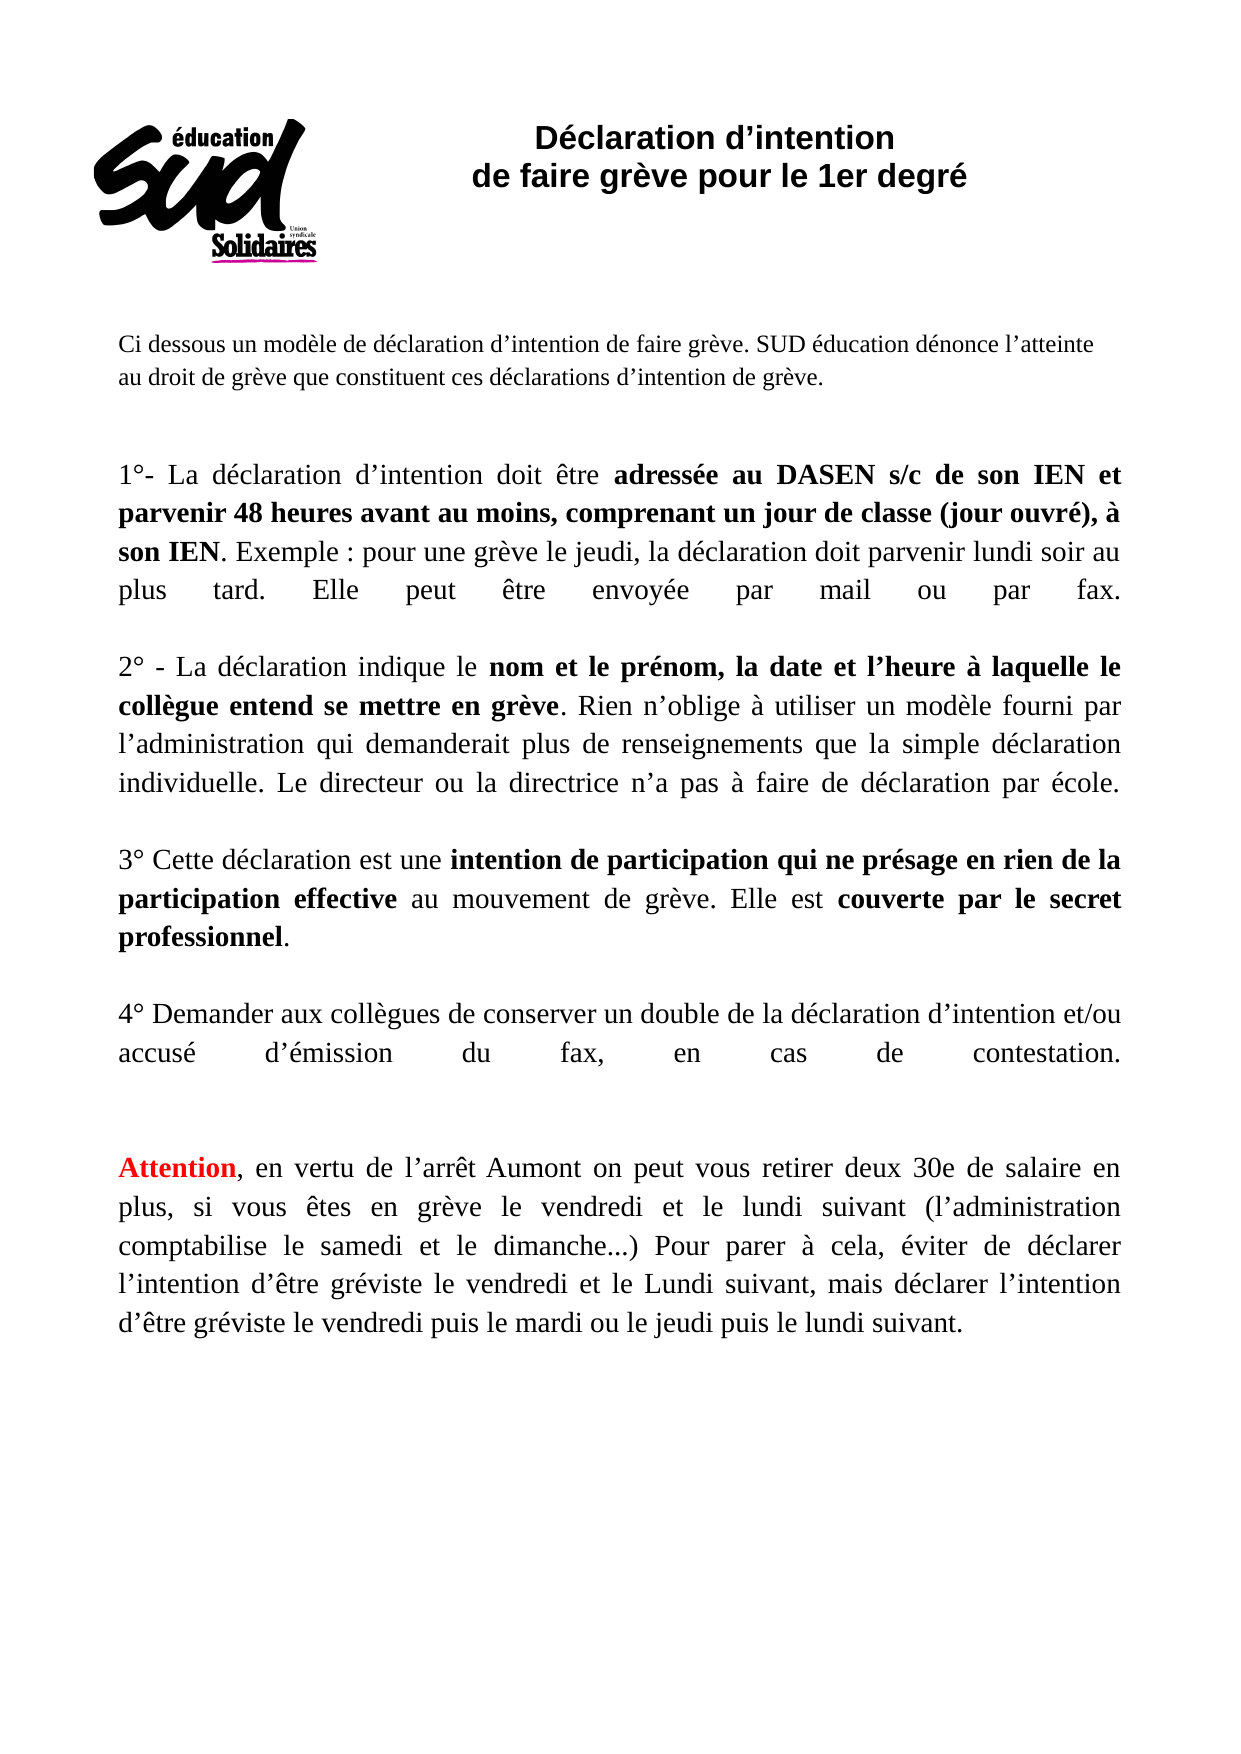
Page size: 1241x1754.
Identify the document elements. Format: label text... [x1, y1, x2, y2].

subtitle de faire grève pour le 1er degré [317, 157, 1122, 233]
picture [93, 119, 317, 263]
text Ci dessous un modèle de déclaration d’intention de faire grève. SUD éducation dénonce l’atteinte au droit de grève que constituent ces déclarations d’intention de grève. [118, 329, 1122, 390]
text 1°- La déclaration d’intention doit être adressée au DASEN s/c de son IEN et parvenir 48 heures avant au moins, comprenant un jour de classe (jour ouvré), à son IEN. Exemple : pour une grève le jeudi, la déclaration doit parvenir lundi soir au plus tard. Elle peut être envoyée par mail ou par fax. 2° - La déclaration indique le nom et le prénom, la date et l’heure à laquelle le collègue entend se mettre en grève. Rien n’oblige à utiliser un modèle fourni par l’administration qui demanderait plus de renseignements que la simple déclaration individuelle. Le directeur ou la directrice n’a pas à faire de déclaration par école. 3° Cette déclaration est une intention de participation qui ne présage en rien de la participation effective au mouvement de grève. Elle est couverte par le secret professionnel. 4° Demander aux collègues de conserver un double de la déclaration d’intention et/ou accusé d’émission du fax, en cas de contestation. Attention, en vertu de l’arrêt Aumont on peut vous retirer deux 30e de salaire en plus, si vous êtes en grève le vendredi et le lundi suivant (l’administration comptabilise le samedi et le dimanche...) Pour parer à cela, éviter de déclarer l’intention d’être gréviste le vendredi et le Lundi suivant, mais déclarer l’intention d’être gréviste le vendredi puis le mardi ou le jeudi puis le lundi suivant. [118, 457, 1122, 1338]
subtitle Déclaration d’intention [118, 118, 1122, 157]
